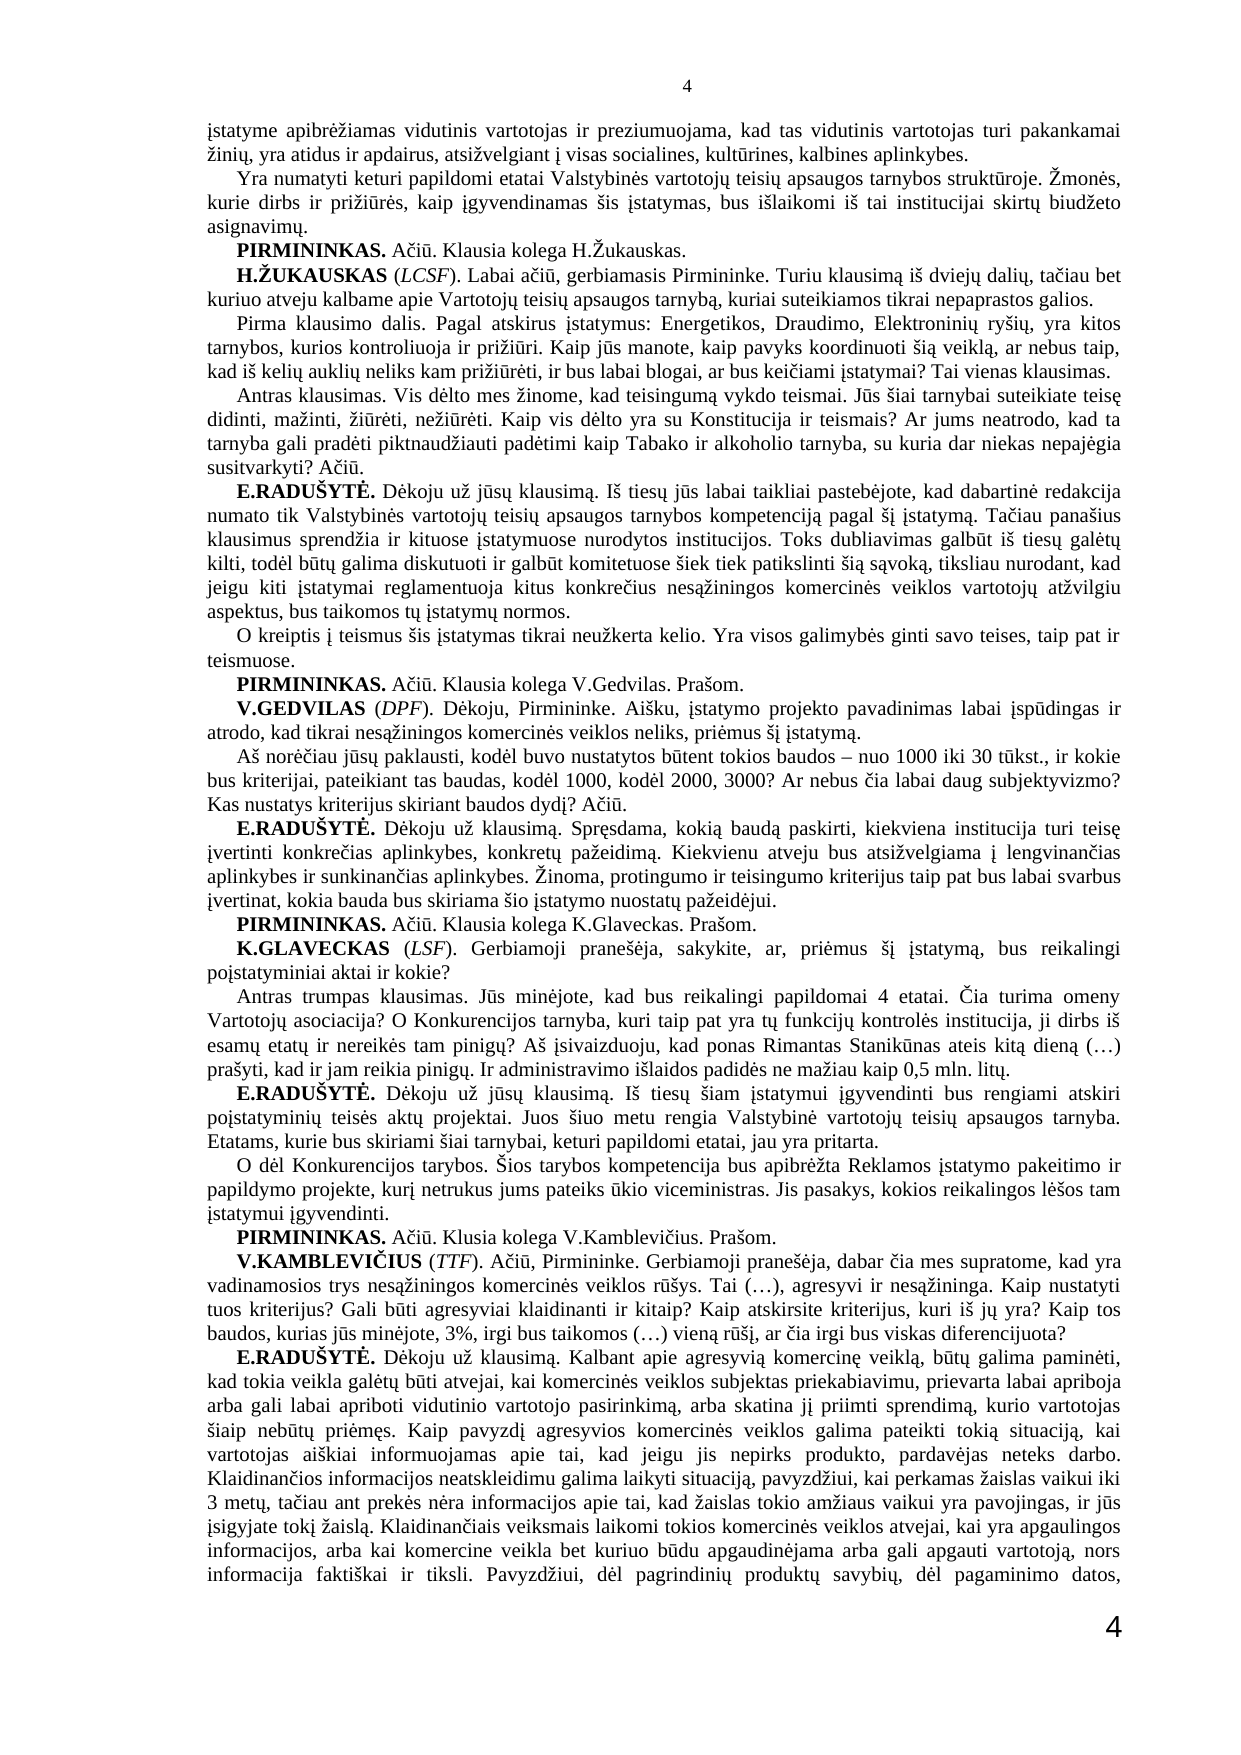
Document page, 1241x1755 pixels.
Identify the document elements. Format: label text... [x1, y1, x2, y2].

text Yra numatyti keturi papildomi etatai Valstybinės vartotojų teisių apsaugos tarnybos struktūroje. Žmonės, kurie dirbs ir prižiūrės, kaip įgyvendinamas šis įstatymas, bus išlaikomi iš tai institucijai skirtų biudžeto asignavimų. [207, 166, 1122, 238]
text H.ŽUKAUSKAS (LCSF). Labai ačiū, gerbiamasis Pirmininke. Turiu klausimą iš dviejų dalių, tačiau bet kuriuo atveju kalbame apie Vartotojų teisių apsaugos tarnybą, kuriai suteikiamos tikrai nepaprastos galios. [207, 262, 1122, 311]
text E.RADUŠYTĖ. Dėkoju už klausimą. Spręsdama, kokią baudą paskirti, kiekviena institucija turi teisę įvertinti konkrečias aplinkybes, konkretų pažeidimą. Kiekvienu atveju bus atsižvelgiama į lengvinančias aplinkybes ir sunkinančias aplinkybes. Žinoma, protingumo ir teisingumo kriterijus taip pat bus labai svarbus įvertinat, kokia bauda bus skiriama šio įstatymo nuostatų pažeidėjui. [207, 816, 1122, 912]
text Aš norėčiau jūsų paklausti, kodėl buvo nustatytos būtent tokios baudos – nuo 1000 iki 30 tūkst., ir kokie bus kriterijai, pateikiant tas baudas, kodėl 1000, kodėl 2000, 3000? Ar nebus čia labai daug subjektyvizmo? Kas nustatys kriterijus skiriant baudos dydį? Ačiū. [207, 744, 1122, 816]
text PIRMININKAS. Ačiū. Klausia kolega V.Gedvilas. Prašom. [207, 672, 1122, 696]
text PIRMININKAS. Ačiū. Klausia kolega H.Žukauskas. [207, 238, 1122, 262]
text E.RADUŠYTĖ. Dėkoju už jūsų klausimą. Iš tiesų šiam įstatymui įgyvendinti bus rengiami atskiri poįstatyminių teisės aktų projektai. Juos šiuo metu rengia Valstybinė vartotojų teisių apsaugos tarnyba. Etatams, kurie bus skiriami šiai tarnybai, keturi papildomi etatai, jau yra pritarta. [207, 1081, 1122, 1153]
text K.GLAVECKAS (LSF). Gerbiamoji pranešėja, sakykite, ar, priėmus šį įstatymą, bus reikalingi poįstatyminiai aktai ir kokie? [207, 936, 1122, 984]
text Pirma klausimo dalis. Pagal atskirus įstatymus: Energetikos, Draudimo, Elektroninių ryšių, yra kitos tarnybos, kurios kontroliuoja ir prižiūri. Kaip jūs manote, kaip pavyks koordinuoti šią veiklą, ar nebus taip, kad iš kelių auklių neliks kam prižiūrėti, ir bus labai blogai, ar bus keičiami įstatymai? Tai vienas klausimas. [207, 311, 1122, 383]
text įstatyme apibrėžiamas vidutinis vartotojas ir preziumuojama, kad tas vidutinis vartotojas turi pakankamai žinių, yra atidus ir apdairus, atsižvelgiant į visas socialines, kultūrines, kalbines aplinkybes. [207, 118, 1122, 166]
text O kreiptis į teismus šis įstatymas tikrai neužkerta kelio. Yra visos galimybės ginti savo teises, taip pat ir teismuose. [207, 623, 1122, 672]
text V.GEDVILAS (DPF). Dėkoju, Pirmininke. Aišku, įstatymo projekto pavadinimas labai įspūdingas ir atrodo, kad tikrai nesąžiningos komercinės veiklos neliks, priėmus šį įstatymą. [207, 696, 1122, 744]
text V.KAMBLEVIČIUS (TTF). Ačiū, Pirmininke. Gerbiamoji pranešėja, dabar čia mes supratome, kad yra vadinamosios trys nesąžiningos komercinės veiklos rūšys. Tai (…), agresyvi ir nesąžininga. Kaip nustatyti tuos kriterijus? Gali būti agresyviai klaidinanti ir kitaip? Kaip atskirsite kriterijus, kuri iš jų yra? Kaip tos baudos, kurias jūs minėjote, 3%, irgi bus taikomos (…) vieną rūšį, ar čia irgi bus viskas diferencijuota? [207, 1249, 1122, 1345]
text Antras trumpas klausimas. Jūs minėjote, kad bus reikalingi papildomai 4 etatai. Čia turima omeny Vartotojų asociacija? O Konkurencijos tarnyba, kuri taip pat yra tų funkcijų kontrolės institucija, ji dirbs iš esamų etatų ir nereikės tam pinigų? Aš įsivaizduoju, kad ponas Rimantas Stanikūnas ateis kitą dieną (…) prašyti, kad ir jam reikia pinigų. Ir administravimo išlaidos padidės ne mažiau kaip 0,5 mln. litų. [207, 984, 1122, 1081]
text PIRMININKAS. Ačiū. Klausia kolega K.Glaveckas. Prašom. [207, 912, 1122, 936]
text E.RADUŠYTĖ. Dėkoju už klausimą. Kalbant apie agresyvią komercinę veiklą, būtų galima paminėti, kad tokia veikla galėtų būti atvejai, kai komercinės veiklos subjektas priekabiavimu, prievarta labai apriboja arba gali labai apriboti vidutinio vartotojo pasirinkimą, arba skatina jį priimti sprendimą, kurio vartotojas šiaip nebūtų priėmęs. Kaip pavyzdį agresyvios komercinės veiklos galima pateikti tokią situaciją, kai vartotojas aiškiai informuojamas apie tai, kad jeigu jis nepirks produkto, pardavėjas neteks darbo. Klaidinančios informacijos neatskleidimu galima laikyti situaciją, pavyzdžiui, kai perkamas žaislas vaikui iki 3 metų, tačiau ant prekės nėra informacijos apie tai, kad žaislas tokio amžiaus vaikui yra pavojingas, ir jūs įsigyjate tokį žaislą. Klaidinančiais veiksmais laikomi tokios komercinės veiklos atvejai, kai yra apgaulingos informacijos, arba kai komercine veikla bet kuriuo būdu apgaudinėjama arba gali apgauti vartotoją, nors informacija faktiškai ir tiksli. Pavyzdžiui, dėl pagrindinių produktų savybių, dėl pagaminimo datos, [207, 1345, 1122, 1586]
text Antras klausimas. Vis dėlto mes žinome, kad teisingumą vykdo teismai. Jūs šiai tarnybai suteikiate teisę didinti, mažinti, žiūrėti, nežiūrėti. Kaip vis dėlto yra su Konstitucija ir teismais? Ar jums neatrodo, kad ta tarnyba gali pradėti piktnaudžiauti padėtimi kaip Tabako ir alkoholio tarnyba, su kuria dar niekas nepajėgia susitvarkyti? Ačiū. [207, 383, 1122, 479]
text E.RADUŠYTĖ. Dėkoju už jūsų klausimą. Iš tiesų jūs labai taikliai pastebėjote, kad dabartinė redakcija numato tik Valstybinės vartotojų teisių apsaugos tarnybos kompetenciją pagal šį įstatymą. Tačiau panašius klausimus sprendžia ir kituose įstatymuose nurodytos institucijos. Toks dubliavimas galbūt iš tiesų galėtų kilti, todėl būtų galima diskutuoti ir galbūt komitetuose šiek tiek patikslinti šią sąvoką, tiksliau nurodant, kad jeigu kiti įstatymai reglamentuoja kitus konkrečius nesąžiningos komercinės veiklos vartotojų atžvilgiu aspektus, bus taikomos tų įstatymų normos. [207, 479, 1122, 623]
text PIRMININKAS. Ačiū. Klusia kolega V.Kamblevičius. Prašom. [207, 1225, 1122, 1249]
text O dėl Konkurencijos tarybos. Šios tarybos kompetencija bus apibrėžta Reklamos įstatymo pakeitimo ir papildymo projekte, kurį netrukus jums pateiks ūkio viceministras. Jis pasakys, kokios reikalingos lėšos tam įstatymui įgyvendinti. [207, 1153, 1122, 1225]
